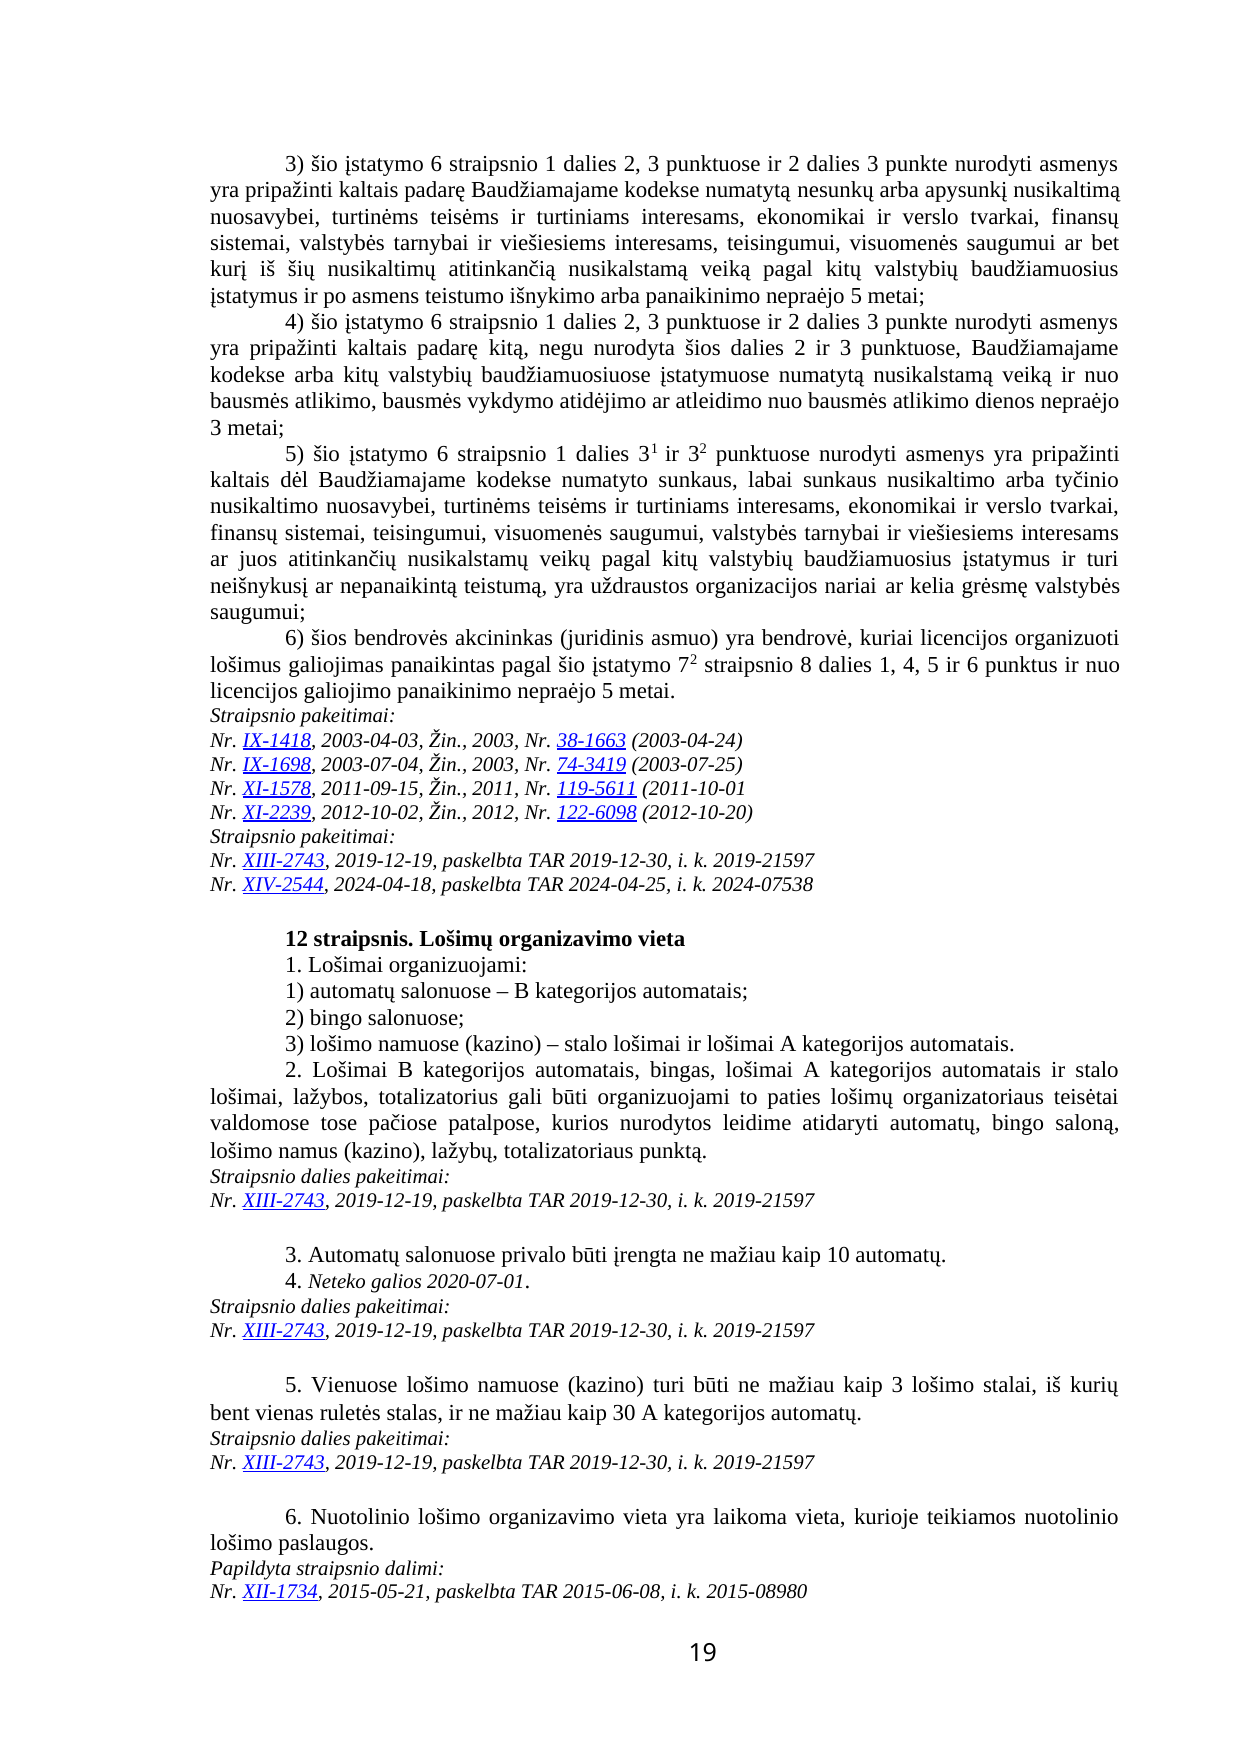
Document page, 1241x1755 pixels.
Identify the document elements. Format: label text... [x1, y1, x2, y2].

text 5. Vienuose lošimo namuose (kazino) turi būti ne mažiau kaip 3 lošimo stalai, iš kurių bent vienas ruletės stalas, ir ne mažiau kaip 30 A kategorijos automatų. [210, 1371, 1120, 1426]
text Nr. XI-2239, 2012-10-02, Žin., 2012, Nr. 122-6098 (2012-10-20) [210, 800, 1120, 824]
text Nr. XII-1734, 2015-05-21, paskelbta TAR 2015-06-08, i. k. 2015-08980 [210, 1579, 1120, 1603]
text Straipsnio pakeitimai: [210, 824, 1120, 848]
text Nr. IX-1698, 2003-07-04, Žin., 2003, Nr. 74-3419 (2003-07-25) [210, 752, 1120, 776]
text Straipsnio dalies pakeitimai: [210, 1164, 1120, 1188]
text 1. Lošimai organizuojami: [210, 951, 1126, 977]
text Nr. XIII-2743, 2019-12-19, paskelbta TAR 2019-12-30, i. k. 2019-21597 [210, 848, 1120, 872]
text Nr. XI-1578, 2011-09-15, Žin., 2011, Nr. 119-5611 (2011-10-01 [210, 776, 1120, 800]
text Nr. XIII-2743, 2019-12-19, paskelbta TAR 2019-12-30, i. k. 2019-21597 [210, 1318, 1120, 1342]
text Papildyta straipsnio dalimi: [210, 1555, 1120, 1579]
text Nr. XIV-2544, 2024-04-18, paskelbta TAR 2024-04-25, i. k. 2024-07538 [210, 872, 1120, 896]
text 2. Lošimai B kategorijos automatais, bingas, lošimai A kategorijos automatais ir stalo lošimai, lažybos, totalizatorius gali būti organizuojami to paties lošimų organizatoriaus teisėtai valdomose tose pačiose patalpose, kurios nurodytos leidime atidaryti automatų, bingo saloną, lošimo namus (kazino), lažybų, totalizatoriaus punktą. [210, 1056, 1120, 1164]
text 3. Automatų salonuose privalo būti įrengta ne mažiau kaip 10 automatų. [210, 1241, 1126, 1267]
text 5) šio įstatymo 6 straipsnio 1 dalies 31 ir 32 punktuose nurodyti asmenys yra pripažinti kaltais dėl Baudžiamajame kodekse numatyto sunkaus, labai sunkaus nusikaltimo arba tyčinio nusikaltimo nuosavybei, turtinėms teisėms ir turtiniams interesams, ekonomikai ir verslo tvarkai, finansų sistemai, teisingumui, visuomenės saugumui, valstybės tarnybai ir viešiesiems interesams ar juos atitinkančių nusikalstamų veikų pagal kitų valstybių baudžiamuosius įstatymus ir turi neišnykusį ar nepanaikintą teistumą, yra uždraustos organizacijos nariai ar kelia grėsmę valstybės saugumui; [210, 440, 1120, 624]
text Nr. XIII-2743, 2019-12-19, paskelbta TAR 2019-12-30, i. k. 2019-21597 [210, 1450, 1120, 1474]
text 3) lošimo namuose (kazino) – stalo lošimai ir lošimai A kategorijos automatais. [210, 1030, 1126, 1056]
text 2) bingo salonuose; [210, 1004, 1126, 1030]
text Straipsnio dalies pakeitimai: [210, 1426, 1120, 1450]
text Straipsnio dalies pakeitimai: [210, 1294, 1120, 1318]
text 3) šio įstatymo 6 straipsnio 1 dalies 2, 3 punktuose ir 2 dalies 3 punkte nurodyti asmenys yra pripažinti kaltais padarę Baudžiamajame kodekse numatytą nesunkų arba apysunkį nusikaltimą nuosavybei, turtinėms teisėms ir turtiniams interesams, ekonomikai ir verslo tvarkai, finansų sistemai, valstybės tarnybai ir viešiesiems interesams, teisingumui, visuomenės saugumui ar bet kurį iš šių nusikaltimų atitinkančią nusikalstamą veiką pagal kitų valstybių baudžiamuosius įstatymus ir po asmens teistumo išnykimo arba panaikinimo nepraėjo 5 metai; [210, 150, 1120, 308]
text Nr. IX-1418, 2003-04-03, Žin., 2003, Nr. 38-1663 (2003-04-24) [210, 727, 1120, 752]
text 4) šio įstatymo 6 straipsnio 1 dalies 2, 3 punktuose ir 2 dalies 3 punkte nurodyti asmenys yra pripažinti kaltais padarę kitą, negu nurodyta šios dalies 2 ir 3 punktuose, Baudžiamajame kodekse arba kitų valstybių baudžiamuosiuose įstatymuose numatytą nusikalstamą veiką ir nuo bausmės atlikimo, bausmės vykdymo atidėjimo ar atleidimo nuo bausmės atlikimo dienos nepraėjo 3 metai; [210, 308, 1120, 440]
text 6) šios bendrovės akcininkas (juridinis asmuo) yra bendrovė, kuriai licencijos organizuoti lošimus galiojimas panaikintas pagal šio įstatymo 72 straipsnio 8 dalies 1, 4, 5 ir 6 punktus ir nuo licencijos galiojimo panaikinimo nepraėjo 5 metai. [210, 624, 1120, 703]
text 1) automatų salonuose – B kategorijos automatais; [210, 977, 1126, 1004]
text Nr. XIII-2743, 2019-12-19, paskelbta TAR 2019-12-30, i. k. 2019-21597 [210, 1188, 1120, 1212]
text Straipsnio pakeitimai: [210, 703, 1120, 727]
text 6. Nuotolinio lošimo organizavimo vieta yra laikoma vieta, kurioje teikiamos nuotolinio lošimo paslaugos. [210, 1503, 1120, 1555]
text 4. Neteko galios 2020-07-01. [210, 1267, 1126, 1294]
text 12 straipsnis. Lošimų organizavimo vieta [210, 925, 1126, 951]
